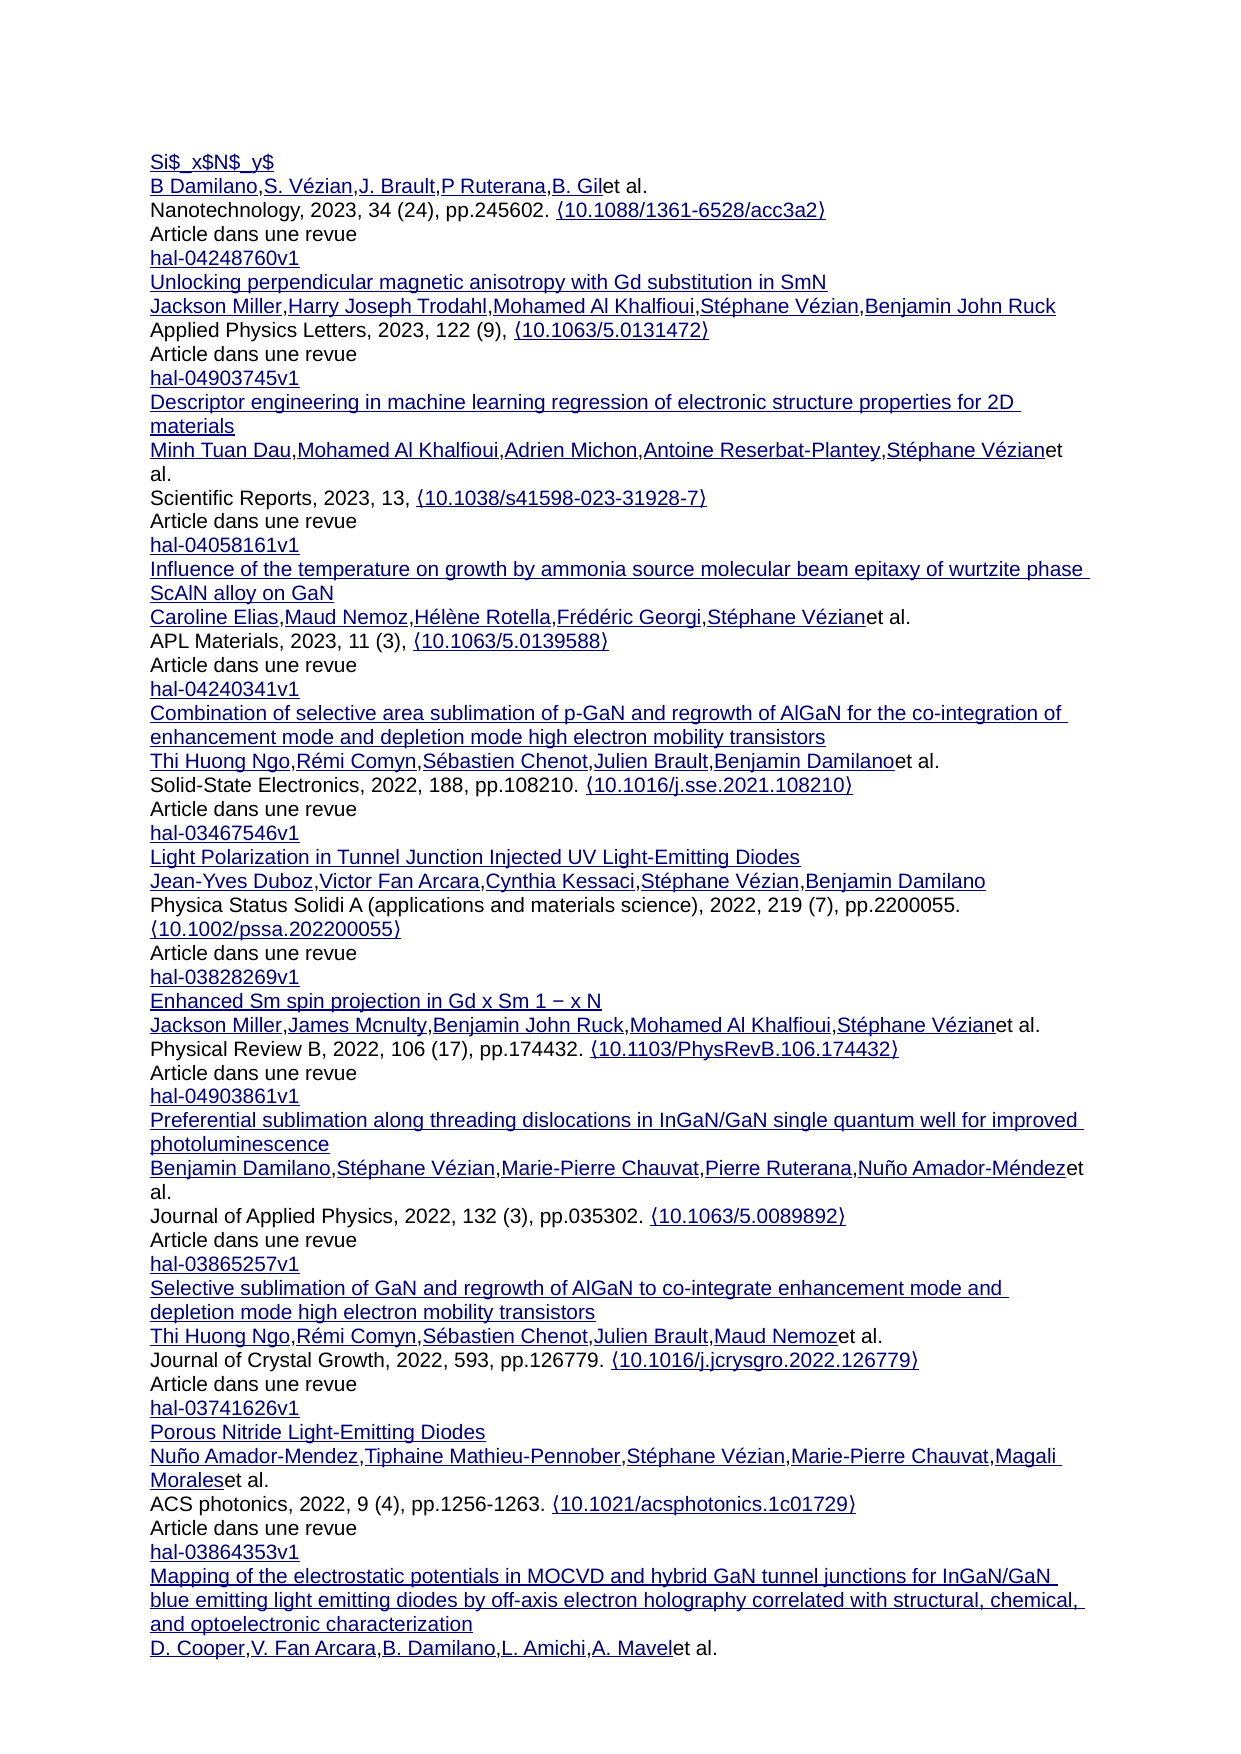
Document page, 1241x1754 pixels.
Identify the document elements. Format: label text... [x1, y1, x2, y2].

table_cell Combination of selective area sublimation of p-GaN and regrowth of AlGaN for the co-integration of enhancement mode and depletion mode high electron mobility transistors Thi Huong Ngo,Rémi Comyn,Sébastien Chenot,Julien Brault,Benjamin Damilanoet al. Solid-State Electronics, 2022, 188, pp.108210. ⟨10.1016/j.sse.2021.108210⟩ Article dans une revue hal-03467546v1 [150, 701, 1090, 845]
table_cell Mapping of the electrostatic potentials in MOCVD and hybrid GaN tunnel junctions for InGaN/GaN blue emitting light emitting diodes by off-axis electron holography correlated with structural, chemical, and optoelectronic characterization D. Cooper,V. Fan Arcara,B. Damilano,L. Amichi,A. Mavelet al. [150, 1564, 1090, 1659]
table_cell Preferential sublimation along threading dislocations in InGaN/GaN single quantum well for improved photoluminescence Benjamin Damilano,Stéphane Vézian,Marie-Pierre Chauvat,Pierre Ruterana,Nuño Amador-Méndezet al. Journal of Applied Physics, 2022, 132 (3), pp.035302. ⟨10.1063/5.0089892⟩ Article dans une revue hal-03865257v1 [150, 1108, 1090, 1276]
table_cell Influence of the temperature on growth by ammonia source molecular beam epitaxy of wurtzite phase [150, 557, 1090, 578]
table_cell Unlocking perpendicular magnetic anisotropy with Gd substitution in SmN Jackson Miller,Harry Joseph Trodahl,Mohamed Al Khalfioui,Stéphane Vézian,Benjamin John Ruck Applied Physics Letters, 2023, 122 (9), ⟨10.1063/5.0131472⟩ Article dans une revue hal-04903745v1 [150, 270, 1090, 389]
table_cell Descriptor engineering in machine learning regression of electronic structure properties for 2D materials Minh Tuan Dau,Mohamed Al Khalfioui,Adrien Michon,Antoine Reserbat-Plantey,Stéphane Vézianet al. Scientific Reports, 2023, 13, ⟨10.1038/s41598-023-31928-7⟩ Article dans une revue hal-04058161v1 [150, 390, 1090, 557]
table_cell Si$_x$N$_y$ B Damilano,S. Vézian,J. Brault,P Ruterana,B. Gilet al. Nanotechnology, 2023, 34 (24), pp.245602. ⟨10.1088/1361-6528/acc3a2⟩ Article dans une revue hal-04248760v1 [150, 150, 1090, 270]
table_cell Porous Nitride Light-Emitting Diodes Nuño Amador-Mendez,Tiphaine Mathieu-Pennober,Stéphane Vézian,Marie-Pierre Chauvat,Magali Moraleset al. ACS photonics, 2022, 9 (4), pp.1256-1263. ⟨10.1021/acsphotonics.1c01729⟩ Article dans une revue hal-03864353v1 [150, 1420, 1090, 1563]
table_cell Light Polarization in Tunnel Junction Injected UV Light‐Emitting Diodes Jean-Yves Duboz,Victor Fan Arcara,Cynthia Kessaci,Stéphane Vézian,Benjamin Damilano Physica Status Solidi A (applications and materials science), 2022, 219 (7), pp.2200055. ⟨10.1002/pssa.202200055⟩ Article dans une revue hal-03828269v1 [150, 845, 1090, 988]
table_cell ScAlN alloy on GaN Caroline Elias,Maud Nemoz,Hélène Rotella,Frédéric Georgi,Stéphane Vézianet al. APL Materials, 2023, 11 (3), ⟨10.1063/5.0139588⟩ Article dans une revue hal-04240341v1 [150, 579, 1090, 701]
table_cell Enhanced Sm spin projection in Gd x Sm 1 − x N Jackson Miller,James Mcnulty,Benjamin John Ruck,Mohamed Al Khalfioui,Stéphane Vézianet al. Physical Review B, 2022, 106 (17), pp.174432. ⟨10.1103/PhysRevB.106.174432⟩ Article dans une revue hal-04903861v1 [150, 989, 1090, 1108]
table_cell Selective sublimation of GaN and regrowth of AlGaN to co-integrate enhancement mode and depletion mode high electron mobility transistors Thi Huong Ngo,Rémi Comyn,Sébastien Chenot,Julien Brault,Maud Nemozet al. Journal of Crystal Growth, 2022, 593, pp.126779. ⟨10.1016/j.jcrysgro.2022.126779⟩ Article dans une revue hal-03741626v1 [150, 1276, 1090, 1420]
